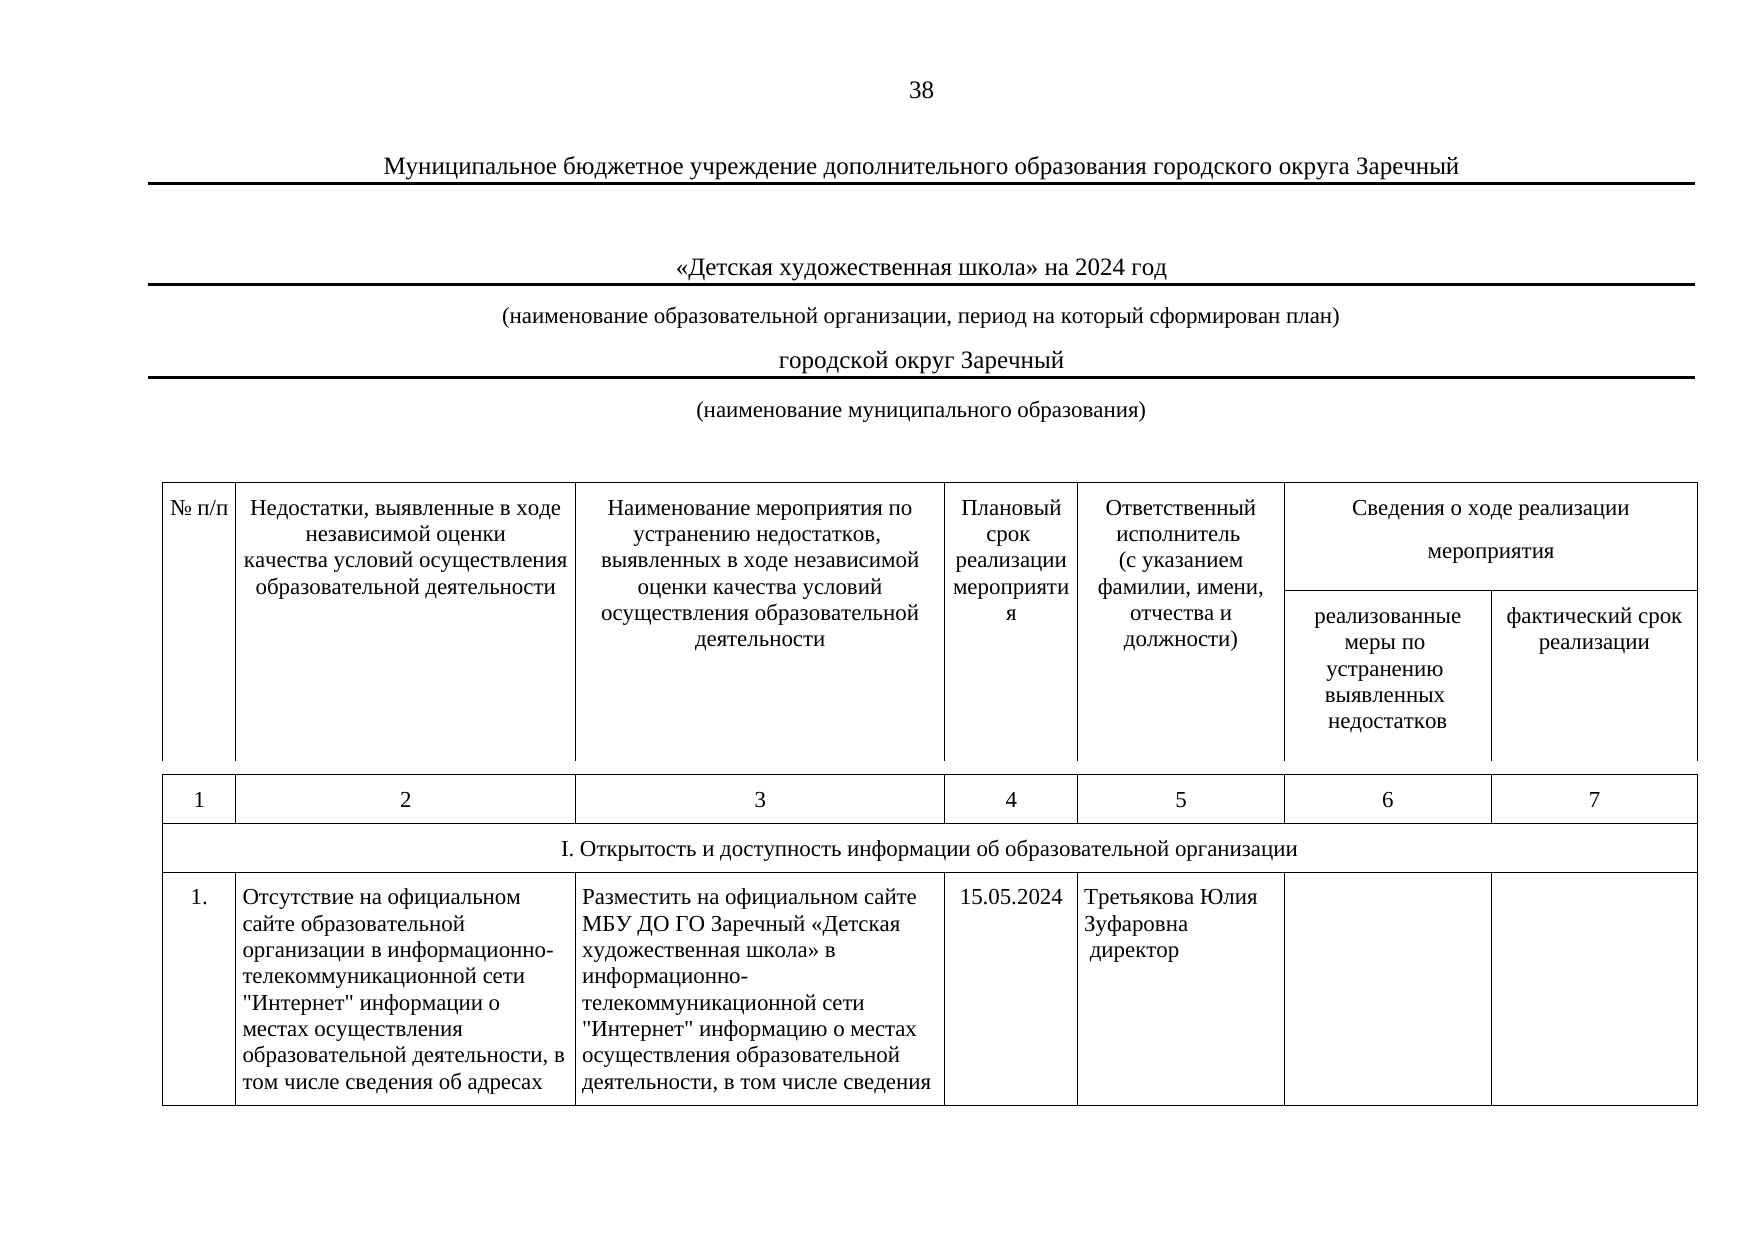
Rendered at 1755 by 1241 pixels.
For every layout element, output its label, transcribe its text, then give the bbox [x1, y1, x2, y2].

table_header 1 [163, 775, 235, 823]
table_cell I. Открытость и доступность информации об образовательной организации [163, 824, 1697, 872]
table_cell [1492, 873, 1697, 1105]
table_header Наименование мероприятия по устранению недостатков, выявленных в ходе независимой оценки качества условий осуществления образовательной деятельности [576, 483, 944, 761]
table_header 5 [1078, 775, 1284, 823]
text Муниципальное бюджетное учреждение дополнительного образования городского округа Заречный [148, 151, 1695, 182]
table_header № п/п [163, 483, 235, 761]
text (наименование образовательной организации, период на который сформирован план) [148, 302, 1695, 329]
table_cell 15.05.2024 [945, 873, 1077, 1105]
table_header 6 [1285, 775, 1491, 823]
table_header Ответственный исполнитель (с указанием фамилии, имени, отчества и должности) [1078, 483, 1284, 761]
table_header 7 [1492, 775, 1697, 823]
table_header 3 [576, 775, 944, 823]
table_header Недостатки, выявленные в ходе независимой оценки качества условий осуществления образовательной деятельности [236, 483, 575, 761]
table_cell реализованные меры по устранению выявленных недостатков [1285, 591, 1491, 761]
table_cell Отсутствие на официальном сайте образовательной организации в информационно-телекоммуникационной сети "Интернет" информации о местах осуществления образовательной деятельности, в том числе сведения об адресах [236, 873, 575, 1105]
table_header Плановый срок реализации мероприятия [945, 483, 1077, 761]
text «Детская художественная школа» на 2024 год [148, 252, 1695, 283]
table_cell Разместить на официальном сайте МБУ ДО ГО Заречный «Детская художественная школа» в информационно-телекоммуникационной сети "Интернет" информацию о местах осуществления образовательной деятельности, в том числе сведения [576, 873, 944, 1105]
text городской округ Заречный [148, 345, 1695, 376]
table_header 2 [236, 775, 575, 823]
table_header Сведения о ходе реализации мероприятия [1285, 483, 1697, 590]
table_cell фактический срок реализации [1492, 591, 1697, 761]
table_cell [1285, 873, 1491, 1105]
text (наименование муниципального образования) [148, 396, 1695, 422]
table_cell 1. [163, 873, 235, 1105]
table_header 4 [945, 775, 1077, 823]
table_cell Третьякова Юлия Зуфаровна директор [1078, 873, 1284, 1105]
